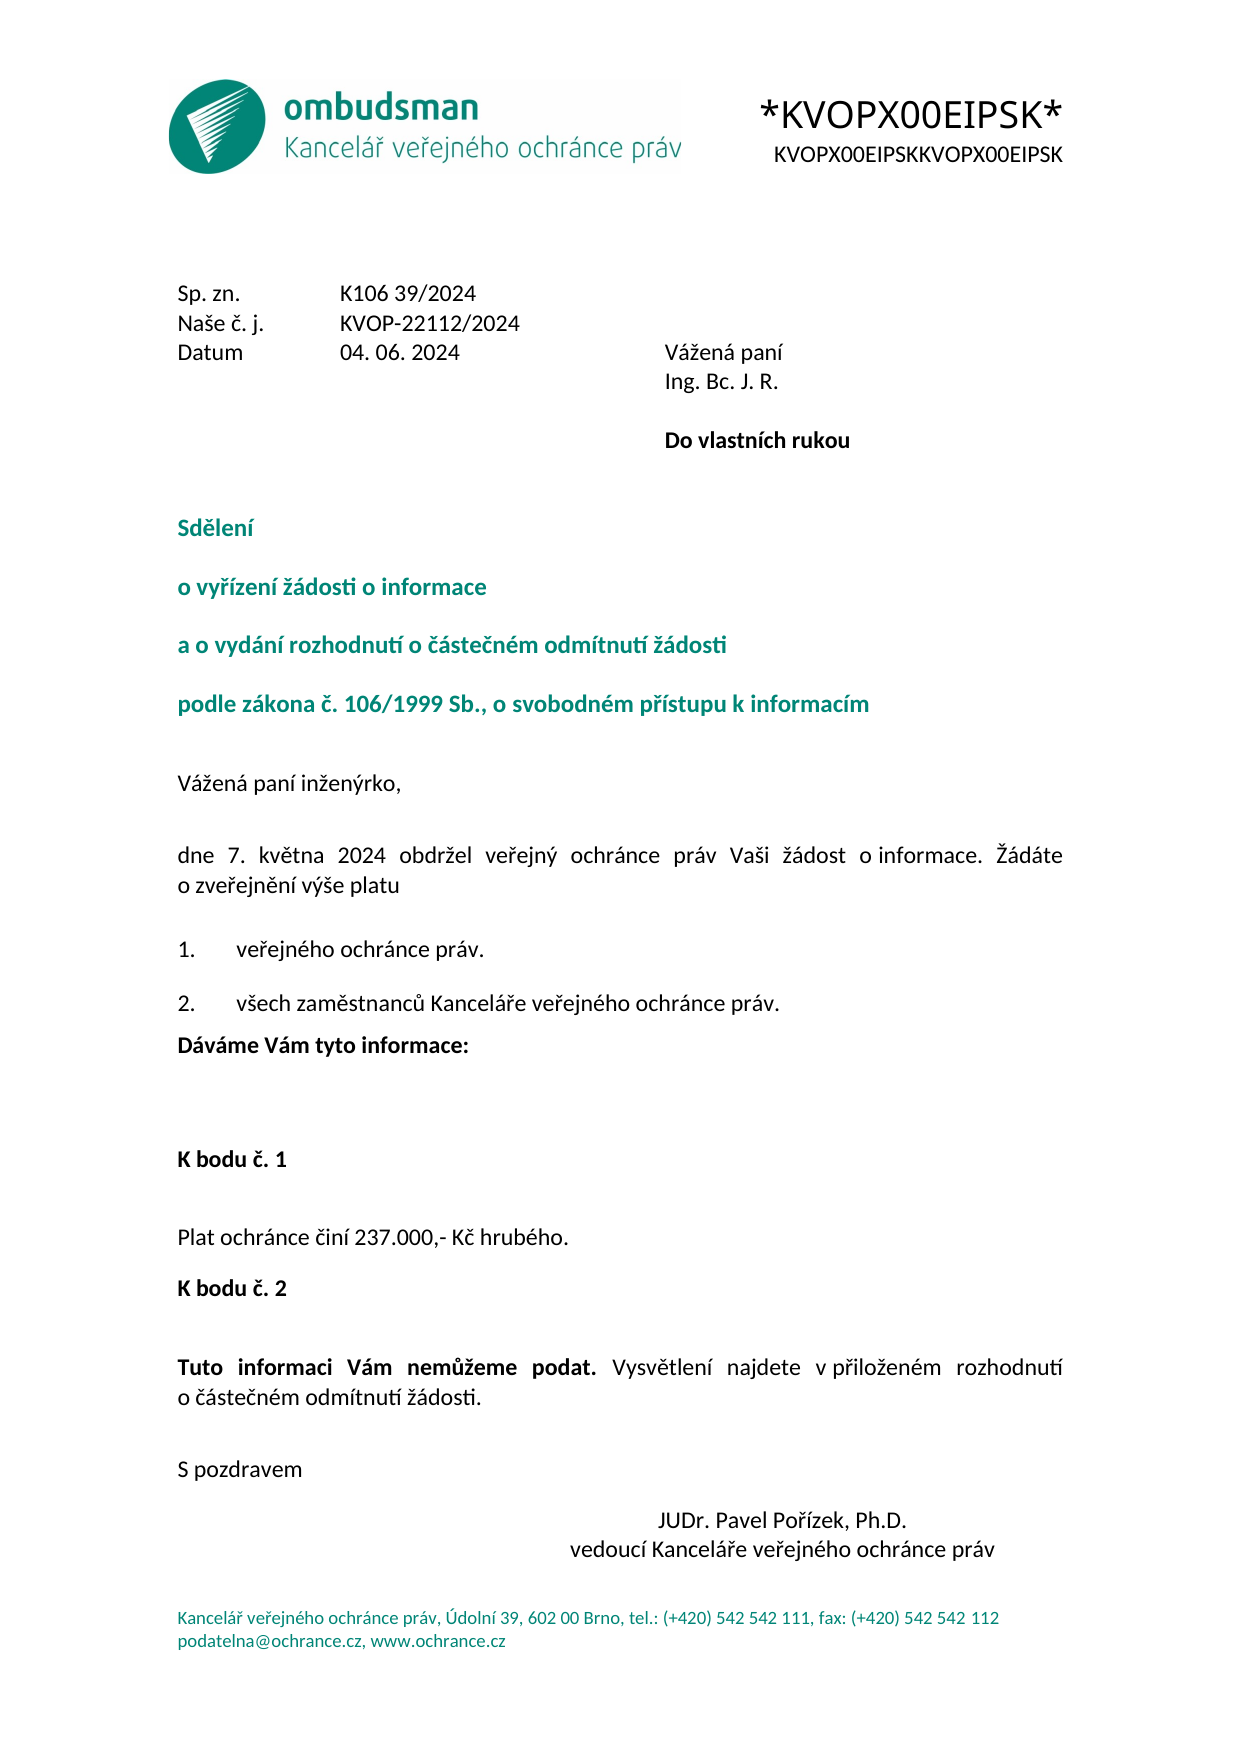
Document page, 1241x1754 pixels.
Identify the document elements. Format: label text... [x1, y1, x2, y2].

subtitle podle zákona č. 106/1999 Sb., o svobodném přístupu k informacím [177, 688, 1063, 719]
text S pozdravem [177, 1454, 1063, 1483]
table_header Sp. zn. Naše č. j. Datum [177, 220, 340, 513]
text dne 7. května 2024 obdržel veřejný ochránce práv Vaši žádost o informace. Žádáte o zveřejnění výše platu [177, 840, 1063, 899]
list všech zaměstnanců Kanceláře veřejného ochránce práv. [177, 988, 1063, 1017]
table_header K106 39/2024 KVOP-22112/2024 04. 06. 2024 [340, 220, 664, 513]
table_header Vážená paní Ing. Bc. J. R. Do vlastních rukou [665, 220, 1085, 513]
text Vážená paní inženýrko, [177, 768, 1063, 797]
subtitle Dáváme Vám tyto informace: [177, 1030, 1063, 1059]
subtitle a o vydání rozhodnutí o částečném odmítnutí žádosti [177, 630, 1063, 660]
list veřejného ochránce práv. [177, 934, 1063, 963]
text Plat ochránce činí 237.000,- Kč hrubého. [177, 1222, 1063, 1252]
text Tuto informaci Vám nemůžeme podat. Vysvětlení najdete v přiloženém rozhodnutí o částečném odmítnutí žádosti. [177, 1352, 1063, 1411]
text JUDr. Pavel Pořízek, Ph.D. [502, 1505, 1063, 1534]
text vedoucí Kanceláře veřejného ochránce práv [502, 1534, 1063, 1564]
subtitle Sdělení [177, 513, 1063, 543]
subtitle o vyřízení žádosti o informace [177, 571, 1063, 602]
subtitle K bodu č. 2 [177, 1273, 1063, 1303]
subtitle K bodu č. 1 [177, 1144, 1063, 1173]
